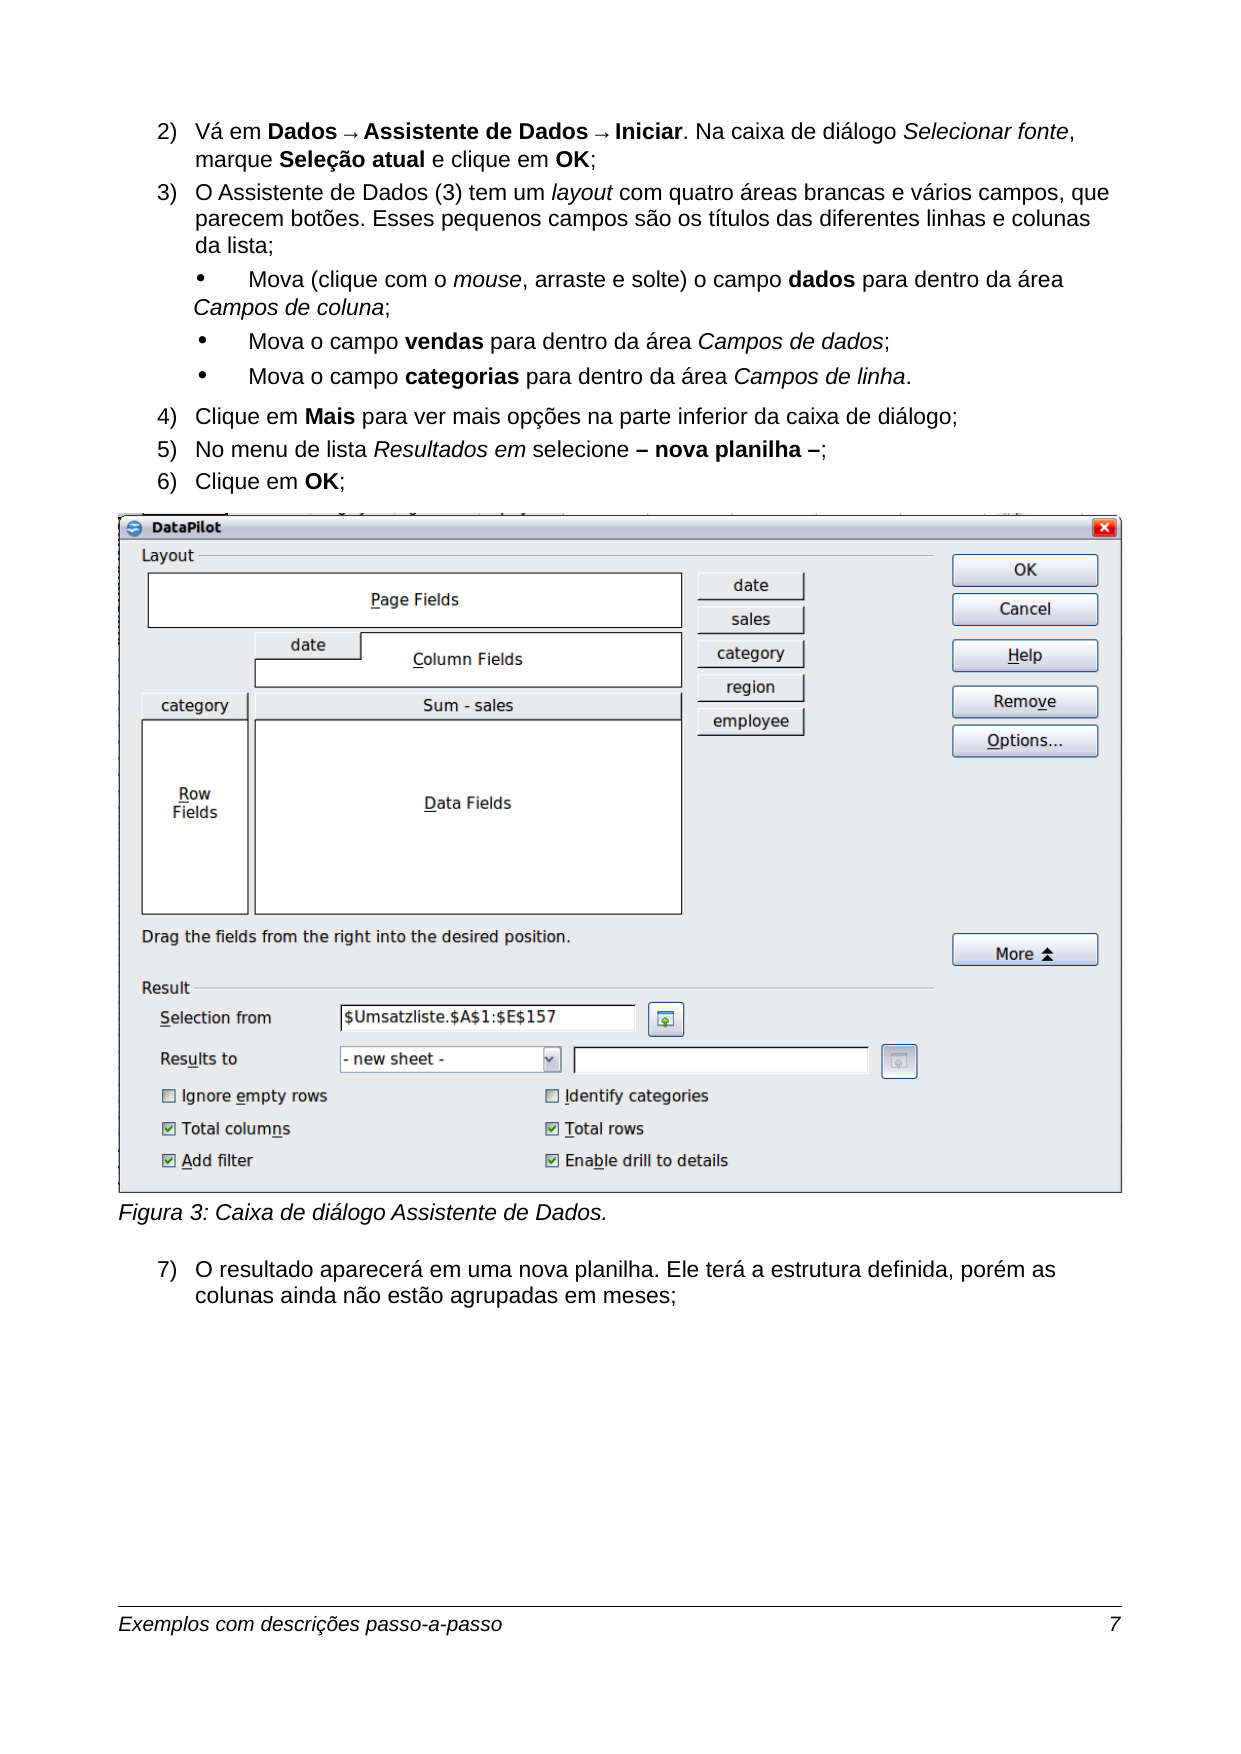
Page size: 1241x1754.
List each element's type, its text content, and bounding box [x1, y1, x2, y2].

list Vá em Dados → Assistente de Dados → Iniciar. Na caixa de diálogo Selecionar fonte, marque Seleção atual e clique em OK; [177, 118, 1122, 173]
text Figura 3: Caixa de diálogo Assistente de Dados. [118, 1199, 1122, 1226]
list Mova o campo vendas para dentro da área Campos de dados; [195, 326, 1122, 355]
list No menu de lista Resultados em selecione – nova planilha –; [177, 436, 1122, 462]
list O Assistente de Dados (Figura 3) tem um layout com quatro áreas brancas e vários campos, que parecem botões. Esses pequenos campos são os títulos das diferentes linhas e colunas da lista; [177, 179, 1122, 258]
list Mova (clique com o mouse, arraste e solte) o campo dados para dentro da área Campos de coluna; [193, 264, 1122, 320]
list Mova o campo categorias para dentro da área Campos de linha. [195, 362, 1122, 391]
list Clique em OK; [177, 468, 1122, 495]
picture [118, 513, 1123, 1193]
list Clique em Mais para ver mais opções na parte inferior da caixa de diálogo; [177, 403, 1122, 429]
list O resultado aparecerá em uma nova planilha. Ele terá a estrutura definida, porém as colunas ainda não estão agrupadas em meses; [177, 1256, 1122, 1308]
